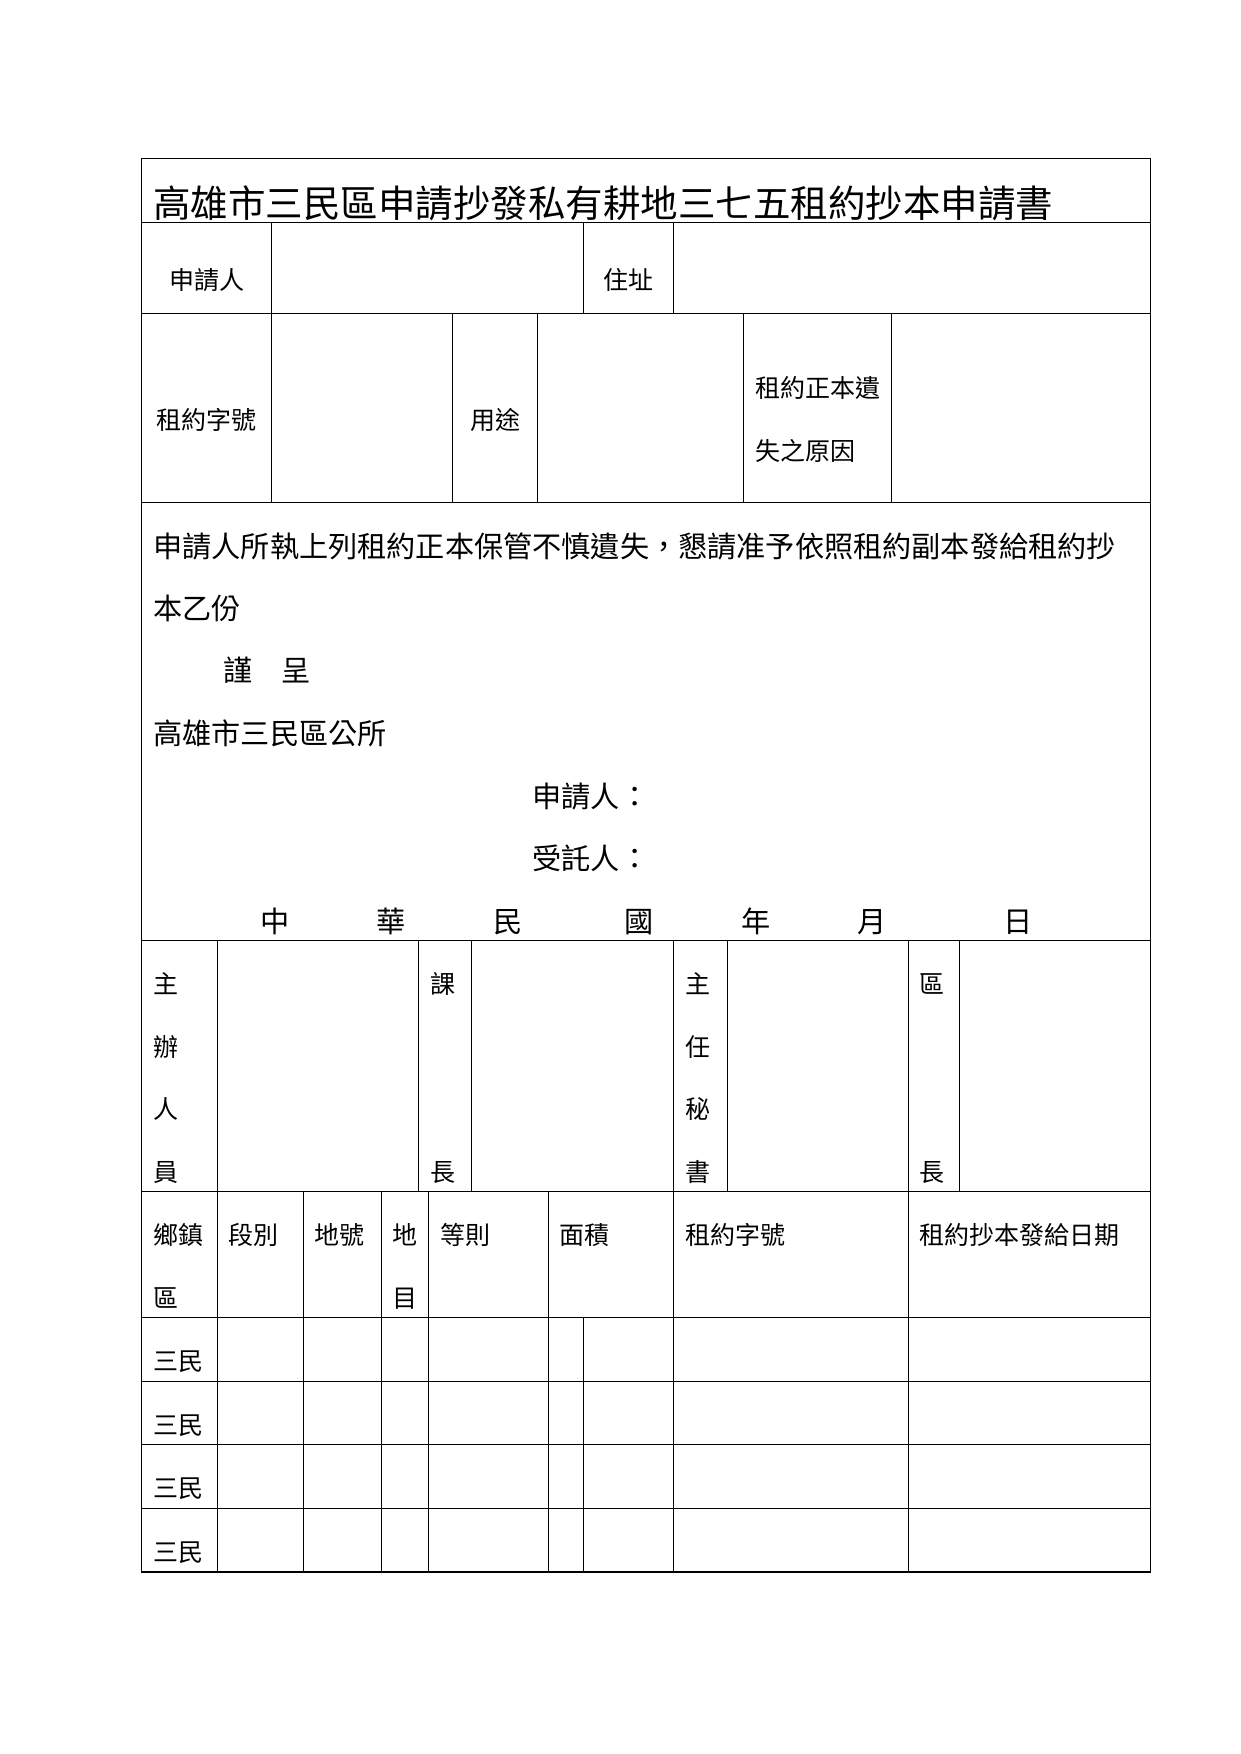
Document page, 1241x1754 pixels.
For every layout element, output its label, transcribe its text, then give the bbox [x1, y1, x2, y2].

table_cell 段別 [218, 1192, 303, 1317]
table_cell [584, 1445, 673, 1508]
table_cell 租約字號 [142, 314, 271, 502]
table_cell [429, 1509, 548, 1571]
table_cell [382, 1445, 428, 1508]
table_cell 等則 [429, 1192, 548, 1317]
table_cell [674, 1445, 908, 1508]
table_cell 三民 [142, 1445, 217, 1508]
table_cell 租約正本遺失之原因 [744, 314, 891, 502]
table_cell [382, 1318, 428, 1381]
table_cell [584, 1382, 673, 1444]
table_cell [892, 314, 1150, 502]
table_cell [218, 1382, 303, 1444]
table_cell 三民 [142, 1509, 217, 1571]
table_cell [304, 1318, 381, 1381]
table_cell [909, 1445, 1150, 1508]
table_cell [382, 1509, 428, 1571]
table_cell [218, 1318, 303, 1381]
table_cell 面積 [549, 1192, 673, 1317]
table_cell [584, 1318, 673, 1381]
table_cell [472, 941, 673, 1191]
table_cell 租約字號 [674, 1192, 908, 1317]
table_cell [429, 1318, 548, 1381]
table_cell 用途 [453, 314, 537, 502]
table_cell [382, 1382, 428, 1444]
table_cell [218, 1445, 303, 1508]
table_cell 三民 [142, 1318, 217, 1381]
table_cell [429, 1445, 548, 1508]
table_cell 租約抄本發給日期 [909, 1192, 1150, 1317]
table_cell 三民 [142, 1382, 217, 1444]
table_cell 地號 [304, 1192, 381, 1317]
table_cell [909, 1382, 1150, 1444]
table_cell 區 長 [909, 941, 959, 1191]
table_cell 鄉鎮區 [142, 1192, 217, 1317]
table_cell 主任秘書 [674, 941, 727, 1191]
table_cell [304, 1445, 381, 1508]
table_cell 地目 [382, 1192, 428, 1317]
table_cell [429, 1382, 548, 1444]
table_cell [549, 1318, 583, 1381]
table_cell [549, 1509, 583, 1571]
table_cell [304, 1509, 381, 1571]
table_cell 課 長 [419, 941, 471, 1191]
table_cell [218, 941, 418, 1191]
table_cell [584, 1509, 673, 1571]
table_cell [549, 1445, 583, 1508]
table_cell [728, 941, 908, 1191]
table_cell [674, 1509, 908, 1571]
table_cell [538, 314, 743, 502]
table_cell 申請人 [142, 223, 271, 313]
table_cell [272, 314, 452, 502]
table_cell [909, 1318, 1150, 1381]
table_header 高雄市三民區申請抄發私有耕地三七五租約抄本申請書 [142, 159, 1150, 222]
table_cell [674, 223, 1150, 313]
table_cell [960, 941, 1150, 1191]
table_cell [674, 1318, 908, 1381]
table_cell 住址 [584, 223, 673, 313]
table_cell [304, 1382, 381, 1444]
table_cell 主 辦 人 員 [142, 941, 217, 1191]
table_cell [909, 1509, 1150, 1571]
table_cell [674, 1382, 908, 1444]
table_cell [549, 1382, 583, 1444]
table_cell 申請人所執上列租約正本保管不慎遺失，懇請准予依照租約副本發給租約抄本乙份 謹 呈 高雄市三民區公所 申請人： 受託人： 中 華 民 國 年 月 日 [142, 503, 1150, 940]
table_cell [272, 223, 583, 313]
table_cell [218, 1509, 303, 1571]
